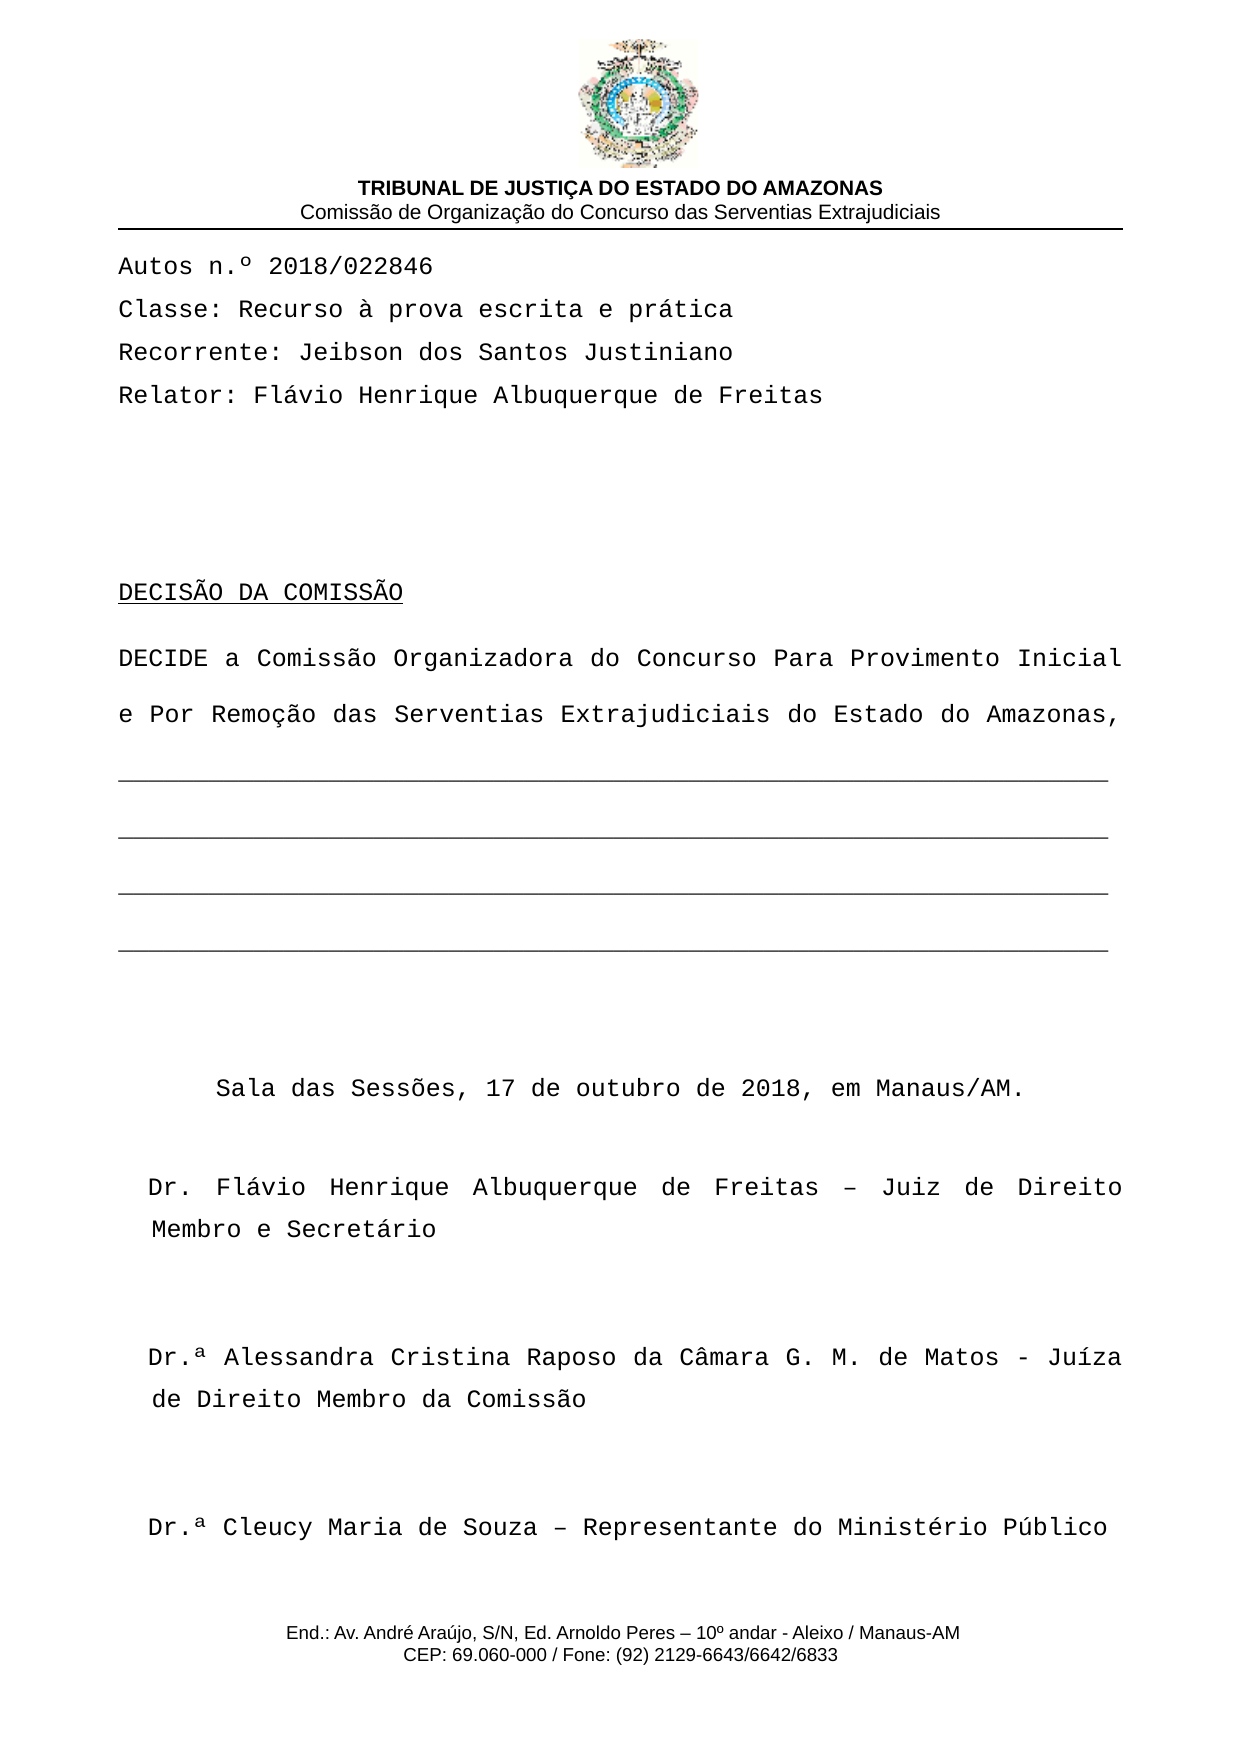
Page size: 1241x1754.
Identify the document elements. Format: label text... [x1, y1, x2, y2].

text Sala das Sessões, 17 de outubro de 2018, em Manaus/AM. [118, 1076, 1123, 1104]
text Dr. Flávio Henrique Albuquerque de Freitas – Juiz de Direito Membro e Secretário [148, 1174, 1123, 1245]
text DECISÃO DA COMISSÃO [118, 579, 1123, 608]
text DECIDE a Comissão Organizadora do Concurso Para Provimento Inicial e Por Remoção das Serventias Extrajudiciais do Estado do Amazonas, ________________________________________________________________________________________________________________________________________________________________________________________________________________________________________________________________________ [118, 645, 1123, 957]
text Recorrente: Jeibson dos Santos Justiniano [118, 339, 1123, 368]
text Classe: Recurso à prova escrita e prática [118, 297, 1123, 325]
text Autos n.º 2018/022846 [118, 254, 1123, 282]
text Relator: Flávio Henrique Albuquerque de Freitas [118, 382, 1123, 411]
text Dr.ª Cleucy Maria de Souza – Representante do Ministério Público [148, 1514, 1123, 1542]
text Dr.ª Alessandra Cristina Raposo da Câmara G. M. de Matos - Juíza de Direito Membro da Comissão [148, 1344, 1123, 1415]
